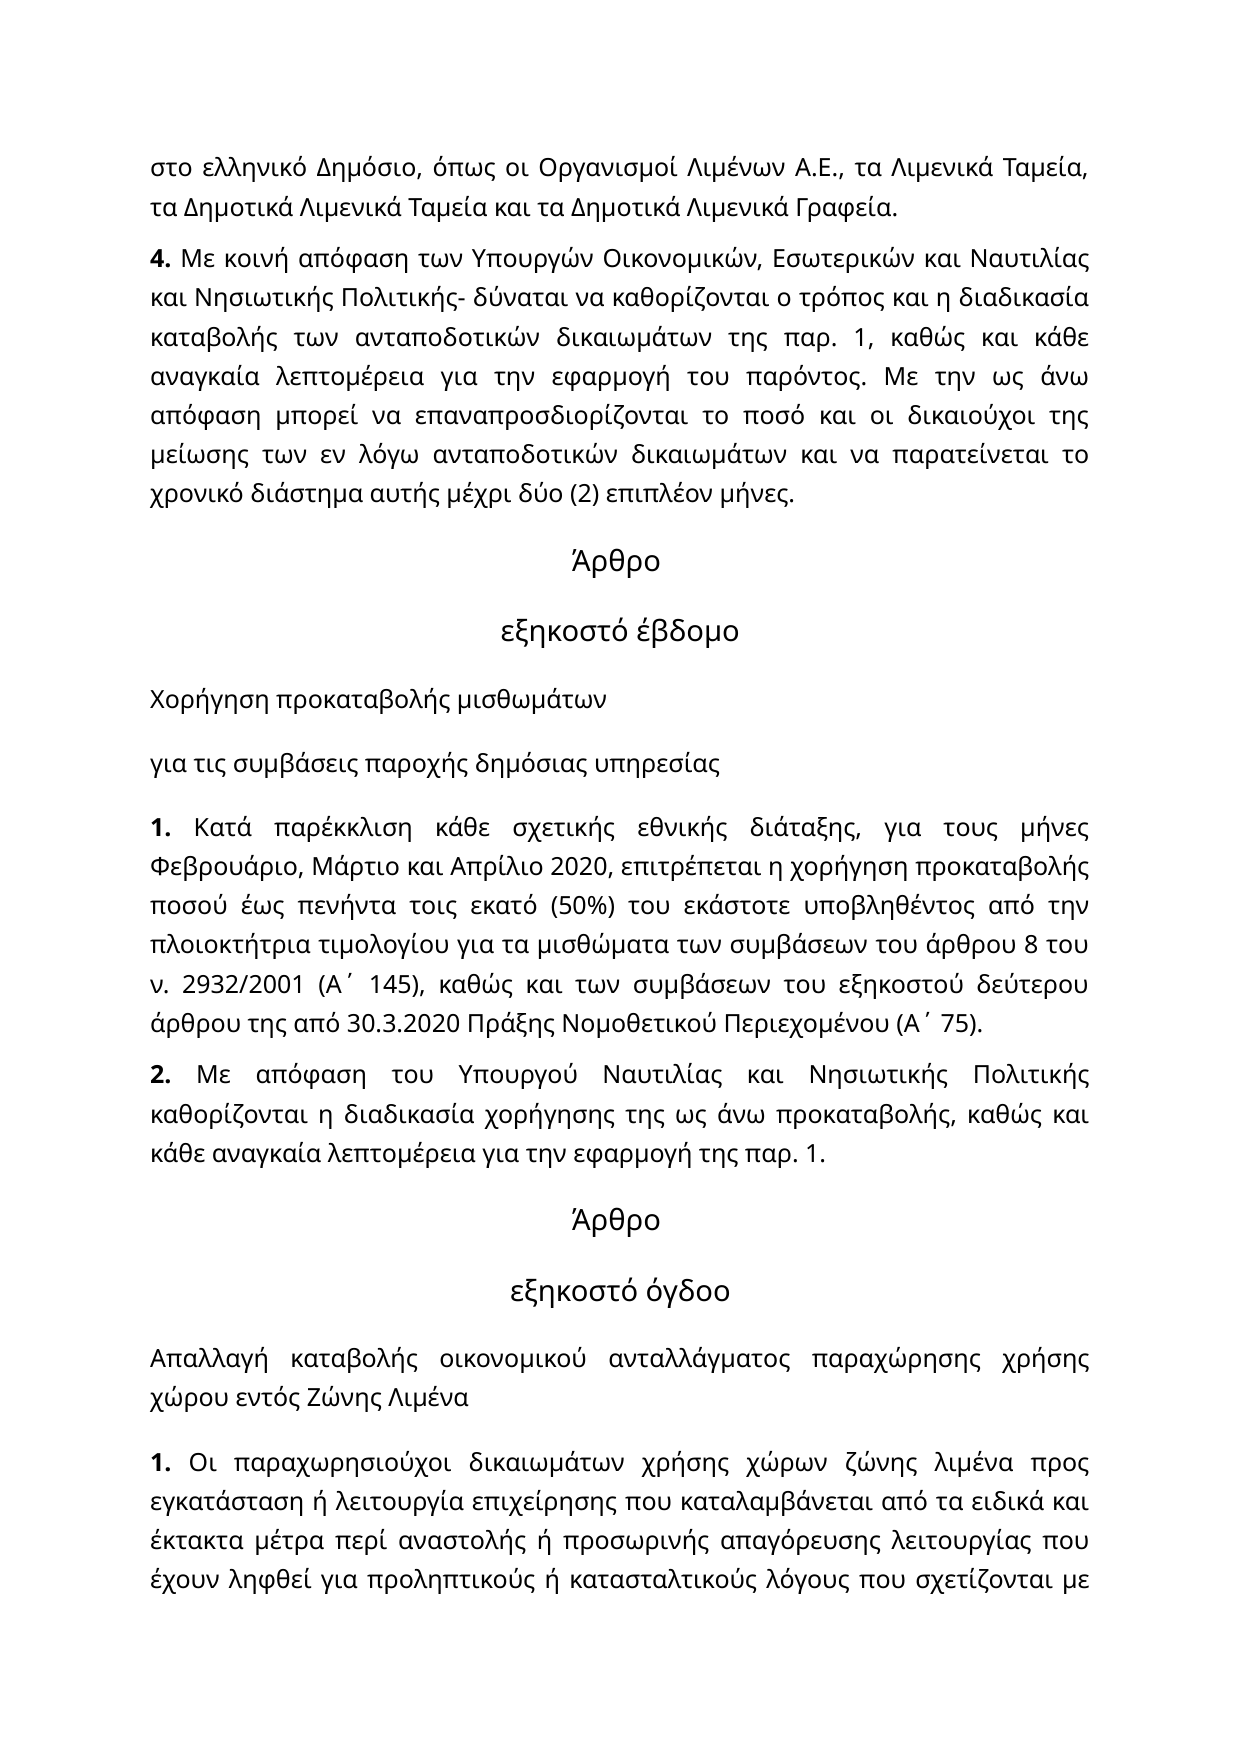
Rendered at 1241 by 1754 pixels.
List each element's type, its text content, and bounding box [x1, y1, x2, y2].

text Χορήγηση προκαταβολής μισθωμάτων [150, 681, 1090, 715]
subtitle Άρθρο [150, 1199, 1090, 1239]
text στο ελληνικό Δημόσιο, όπως οι Οργανισμοί Λιμένων Α.Ε., τα Λιμενικά Ταμεία, τα Δημοτικά Λιμενικά Ταμεία και τα Δημοτικά Λιμενικά Γραφεία. [150, 150, 1090, 223]
subtitle Άρθρο [150, 540, 1090, 580]
text 4. Με κοινή απόφαση των Υπουργών Οικονομικών, Εσωτερικών και Ναυτιλίας και Νησιωτικής Πολιτικής- δύναται να καθορίζονται ο τρόπος και η διαδικασία καταβολής των ανταποδοτικών δικαιωμάτων της παρ. 1, καθώς και κάθε αναγκαία λεπτομέρεια για την εφαρμογή του παρόντος. Με την ως άνω απόφαση μπορεί να επαναπροσδιορίζονται το ποσό και οι δικαιούχοι της μείωσης των εν λόγω ανταποδοτικών δικαιωμάτων και να παρατείνεται το χρονικό διάστημα αυτής μέχρι δύο (2) επιπλέον μήνες. [150, 241, 1090, 510]
subtitle εξηκοστό όγδοο [150, 1270, 1090, 1310]
text 1. Οι παραχωρησιούχοι δικαιωμάτων χρήσης χώρων ζώνης λιμένα προς εγκατάσταση ή λειτουργία επιχείρησης που καταλαμβάνεται από τα ειδικά και έκτακτα μέτρα περί αναστολής ή προσωρινής απαγόρευσης λειτουργίας που έχουν ληφθεί για προληπτικούς ή κατασταλτικούς λόγους που σχετίζονται με [150, 1444, 1090, 1596]
text 2. Με απόφαση του Υπουργού Ναυτιλίας και Νησιωτικής Πολιτικής καθορίζονται η διαδικασία χορήγησης της ως άνω προκαταβολής, καθώς και κάθε αναγκαία λεπτομέρεια για την εφαρμογή της παρ. 1. [150, 1057, 1090, 1169]
subtitle εξηκοστό έβδομο [150, 611, 1090, 650]
text Απαλλαγή καταβολής οικονομικού ανταλλάγματος παραχώρησης χρήσης χώρου εντός Ζώνης Λιμένα [150, 1341, 1090, 1414]
text για τις συμβάσεις παροχής δημόσιας υπηρεσίας [150, 745, 1090, 779]
text 1. Κατά παρέκκλιση κάθε σχετικής εθνικής διάταξης, για τους μήνες Φεβρουάριο, Μάρτιο και Απρίλιο 2020, επιτρέπεται η χορήγηση προκαταβολής ποσού έως πενήντα τοις εκατό (50%) του εκάστοτε υποβληθέντος από την πλοιοκτήτρια τιμολογίου για τα μισθώματα των συμβάσεων του άρθρου 8 του ν. 2932/2001 (A΄ 145), καθώς και των συμβάσεων του εξηκοστού δεύτερου άρθρου της από 30.3.2020 Πράξης Νομοθετικού Περιεχομένου (Α΄ 75). [150, 809, 1090, 1039]
